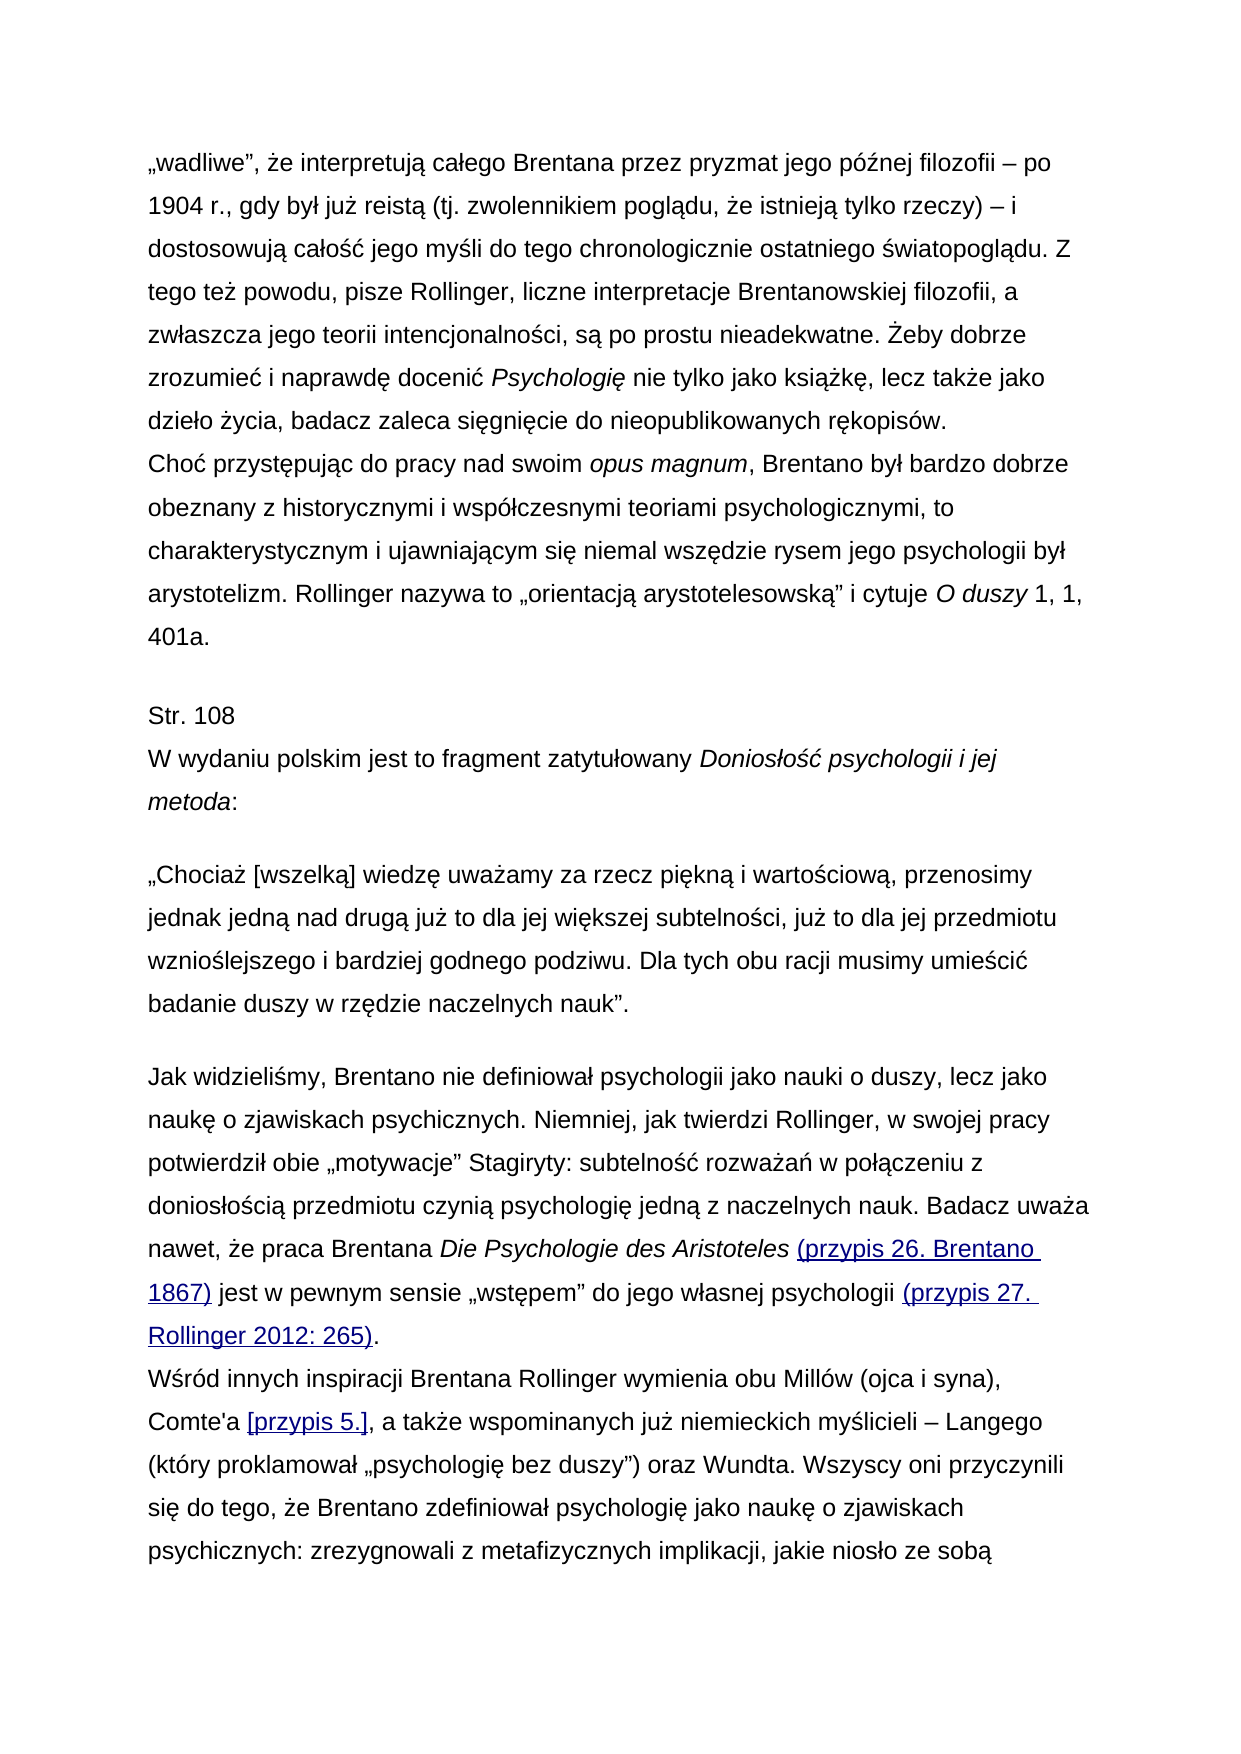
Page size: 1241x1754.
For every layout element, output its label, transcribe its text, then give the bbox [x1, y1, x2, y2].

text Choć przystępując do pracy nad swoim opus magnum, Brentano był bardzo dobrze obeznany z historycznymi i współczesnymi teoriami psychologicznymi, to charakterystycznym i ujawniającym się niemal wszędzie rysem jego psychologii był arystotelizm. Rollinger nazywa to „orientacją arystotelesowską” i cytuje O duszy 1, 1, 401a. [148, 449, 1093, 651]
text Wśród innych inspiracji Brentana Rollinger wymienia obu Millów (ojca i syna), Comte'a [przypis 5.], a także wspominanych już niemieckich myślicieli – Langego (który proklamował „psychologię bez duszy”) oraz Wundta. Wszyscy oni przyczynili się do tego, że Brentano zdefiniował psychologię jako naukę o zjawiskach psychicznych: zrezygnowali z metafizycznych implikacji, jakie niosło ze sobą [148, 1364, 1093, 1565]
text „Chociaż [wszelką] wiedzę uważamy za rzecz piękną i wartościową, przenosimy jednak jedną nad drugą już to dla jej większej subtelności, już to dla jej przedmiotu wznioślejszego i bardziej godnego podziwu. Dla tych obu racji musimy umieścić badanie duszy w rzędzie naczelnych nauk”. [148, 860, 1093, 1018]
text „wadliwe”, że interpretują całego Brentana przez pryzmat jego późnej filozofii – po 1904 r., gdy był już reistą (tj. zwolennikiem poglądu, że istnieją tylko rzeczy) – i dostosowują całość jego myśli do tego chronologicznie ostatniego światopoglądu. Z tego też powodu, pisze Rollinger, liczne interpretacje Brentanowskiej filozofii, a zwłaszcza jego teorii intencjonalności, są po prostu nieadekwatne. Żeby dobrze zrozumieć i naprawdę docenić Psychologię nie tylko jako książkę, lecz także jako dzieło życia, badacz zaleca sięgnięcie do nieopublikowanych rękopisów. [148, 148, 1093, 435]
text Jak widzieliśmy, Brentano nie definiował psychologii jako nauki o duszy, lecz jako naukę o zjawiskach psychicznych. Niemniej, jak twierdzi Rollinger, w swojej pracy potwierdził obie „motywacje” Stagiryty: subtelność rozważań w połączeniu z doniosłością przedmiotu czynią psychologię jedną z naczelnych nauk. Badacz uważa nawet, że praca Brentana Die Psychologie des Aristoteles (przypis 26. Brentano 1867) jest w pewnym sensie „wstępem” do jego własnej psychologii (przypis 27. Rollinger 2012: 265). [148, 1062, 1093, 1349]
text W wydaniu polskim jest to fragment zatytułowany Doniosłość psychologii i jej metoda: [148, 744, 1093, 816]
text Str. 108 [148, 701, 1093, 730]
